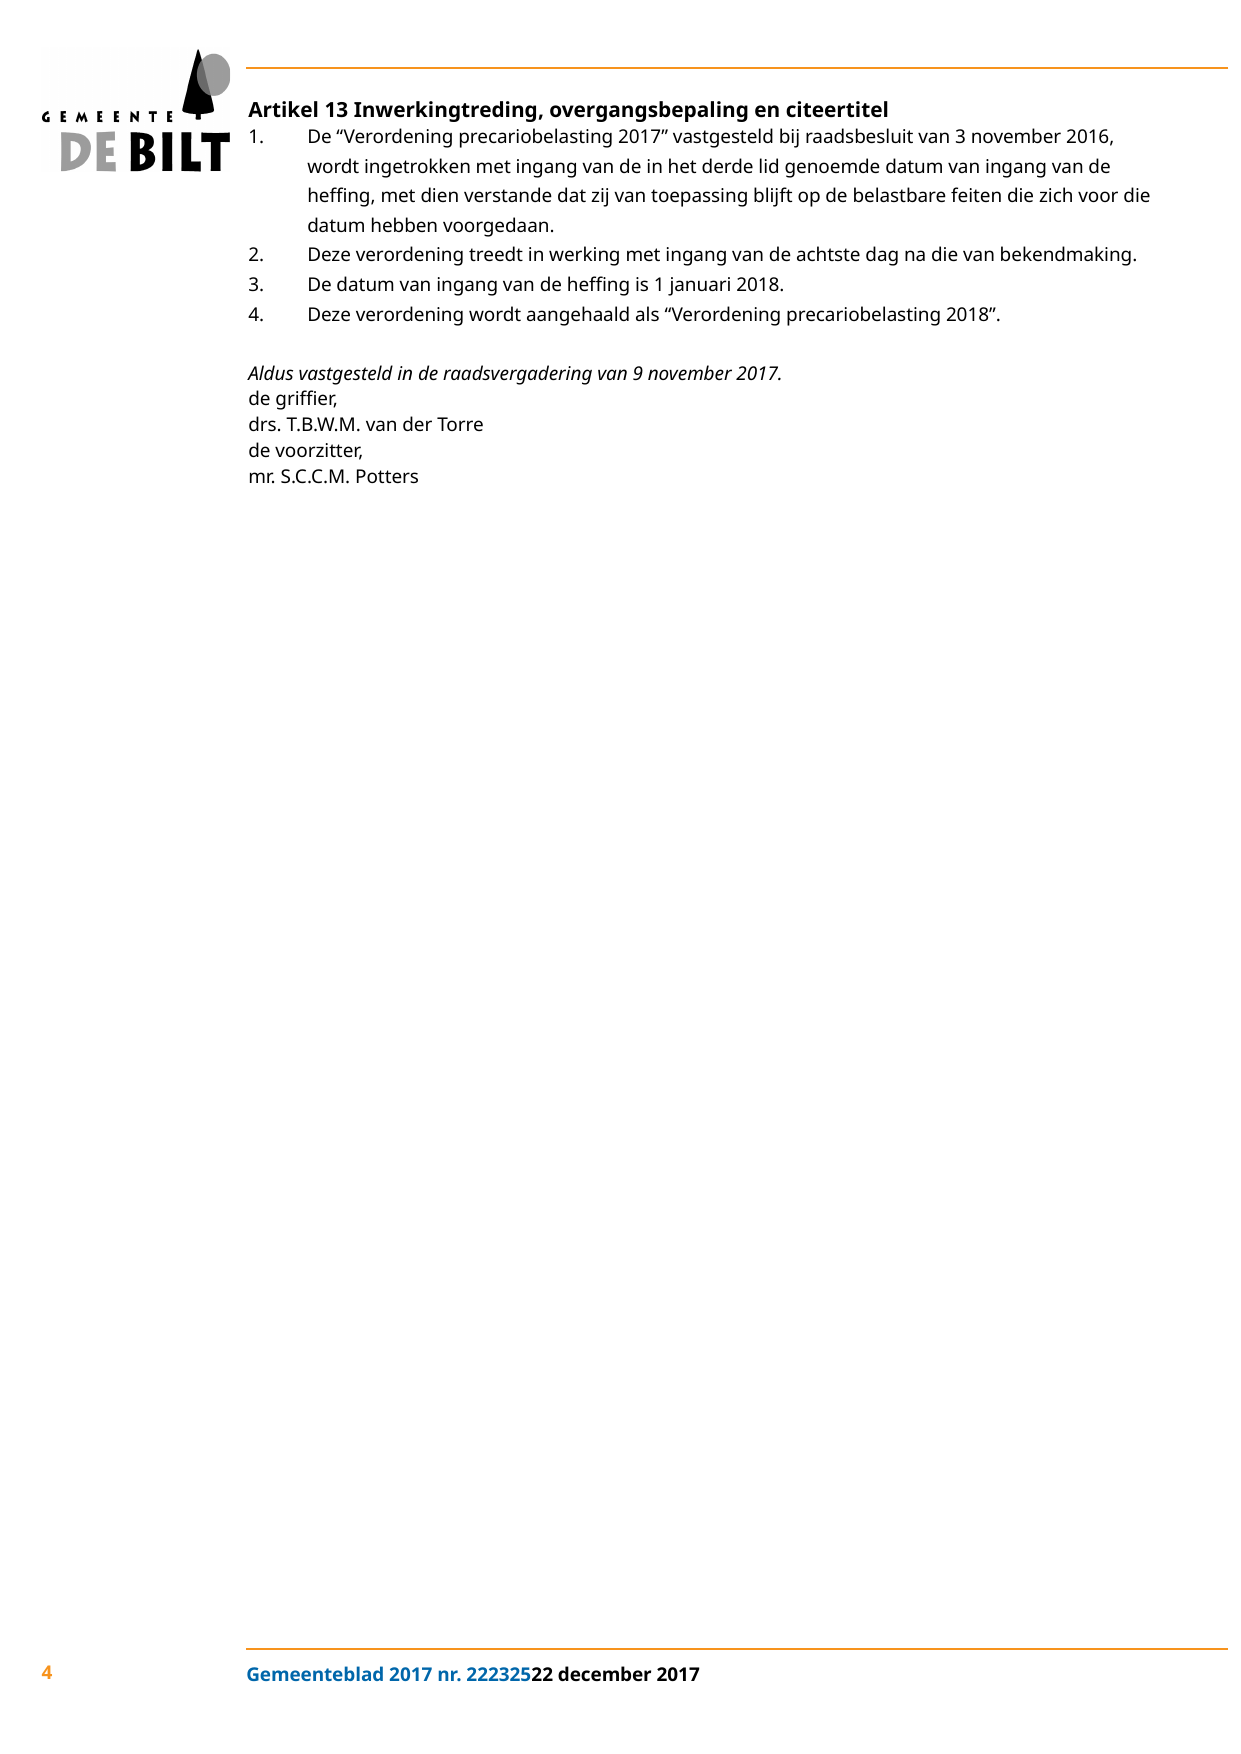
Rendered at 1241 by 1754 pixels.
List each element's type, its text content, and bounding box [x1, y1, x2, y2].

text de griffier, [248, 386, 1152, 411]
text Artikel 13 Inwerkingtreding, overgangsbepaling en citeertitel [248, 95, 1152, 123]
list Deze verordening wordt aangehaald als “Verordening precariobelasting 2018”. [248, 301, 1152, 326]
text Aldus vastgesteld in de raadsvergadering van 9 november 2017. [248, 360, 1152, 386]
text mr. S.C.C.M. Potters [248, 463, 1152, 488]
list De datum van ingang van de heffing is 1 januari 2018. [248, 271, 1152, 297]
text de voorzitter, [248, 437, 1152, 463]
list De “Verordening precariobelasting 2017” vastgesteld bij raadsbesluit van 3 november 2016, wordt ingetrokken met ingang van de in het derde lid genoemde datum van ingang van de heffing, met dien verstande dat zij van toepassing blijft op de belastbare feiten die zich voor die datum hebben voorgedaan. [248, 123, 1152, 238]
picture [41, 47, 231, 172]
list Deze verordening treedt in werking met ingang van de achtste dag na die van bekendmaking. [248, 242, 1152, 267]
text drs. T.B.W.M. van der Torre [248, 411, 1152, 437]
